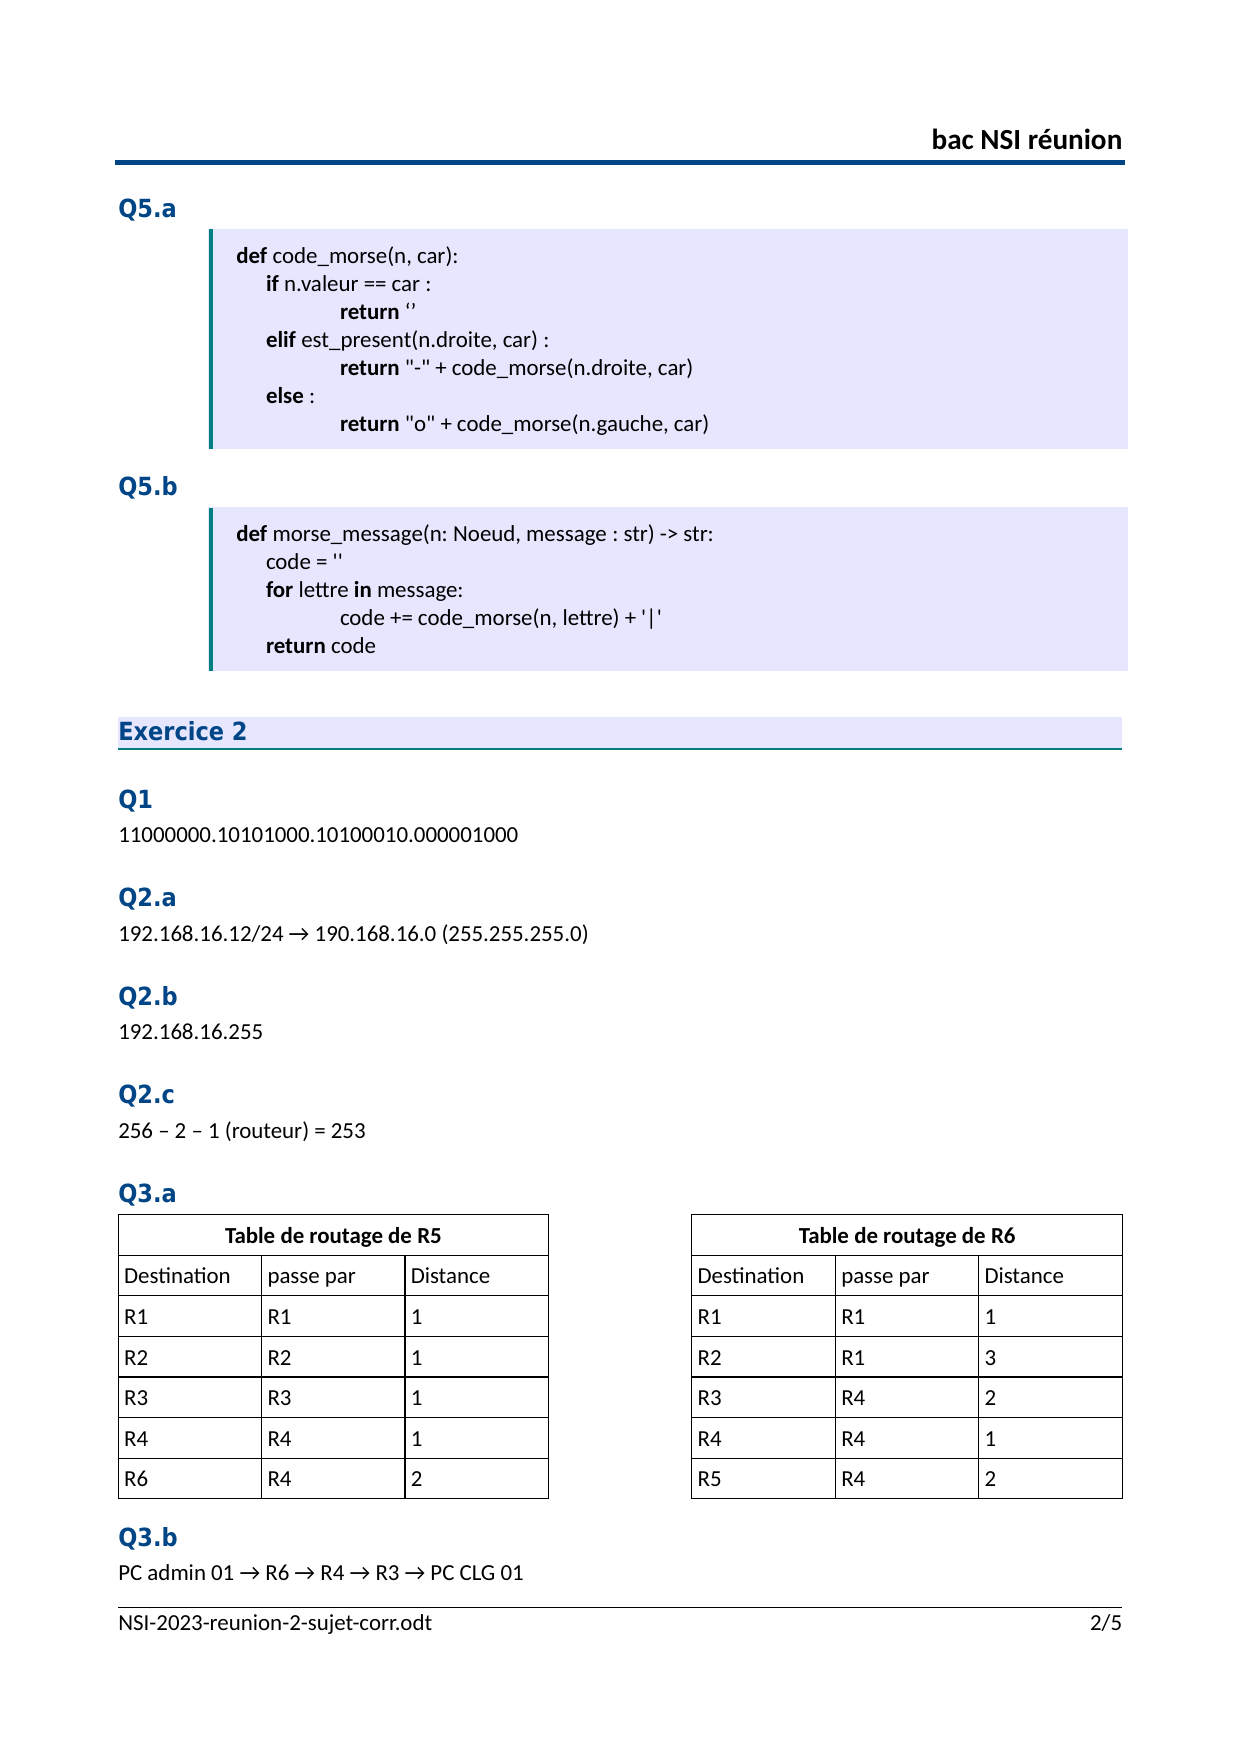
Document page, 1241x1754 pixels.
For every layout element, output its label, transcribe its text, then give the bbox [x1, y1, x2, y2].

table_cell R2 [692, 1337, 835, 1376]
table_cell R4 [262, 1418, 404, 1457]
text return "-" + code_morse(n.droite, car) [213, 353, 1128, 381]
table_cell Distance [979, 1256, 1122, 1295]
table_header Table de routage de R6 [692, 1215, 1122, 1255]
table_cell passe par [262, 1256, 404, 1295]
table_cell 1 [406, 1418, 548, 1457]
table_cell [549, 1417, 691, 1457]
table_cell 2 [979, 1459, 1122, 1498]
subtitle Exercice 2 [118, 717, 1122, 748]
text return ‘’ [213, 297, 1128, 325]
table_cell R4 [262, 1459, 404, 1498]
table_cell [549, 1336, 691, 1376]
text if n.valeur == car : [213, 269, 1128, 297]
table_cell R4 [692, 1418, 835, 1457]
table_cell R3 [119, 1378, 261, 1417]
table_cell 2 [406, 1459, 548, 1498]
text elif est_present(n.droite, car) : [213, 325, 1128, 353]
table_cell R4 [836, 1459, 978, 1498]
table_cell [549, 1255, 691, 1295]
text else : [213, 381, 1128, 409]
table_cell [549, 1376, 691, 1417]
table_cell R1 [262, 1296, 404, 1336]
subtitle Q5.b [118, 472, 1122, 502]
table_cell R4 [836, 1378, 978, 1417]
table_cell [549, 1295, 691, 1336]
table_cell 1 [979, 1296, 1122, 1336]
text 256 – 2 – 1 (routeur) = 253 [118, 1116, 1122, 1144]
text code = '' [213, 547, 1128, 575]
text PC admin 01 → R6 → R4 → R3 → PC CLG 01 [118, 1558, 1122, 1586]
table_cell R1 [119, 1296, 261, 1336]
table_cell Destination [119, 1256, 261, 1295]
table_cell passe par [836, 1256, 978, 1295]
text def morse_message(n: Noeud, message : str) -> str: [208, 507, 1128, 547]
table_cell R3 [262, 1378, 404, 1417]
table_cell [549, 1458, 691, 1498]
table_header Table de routage de R5 [119, 1215, 548, 1255]
table_cell 1 [406, 1296, 548, 1336]
text def code_morse(n, car): [213, 229, 1128, 269]
table_cell Distance [406, 1256, 548, 1295]
table_header [549, 1214, 691, 1255]
table_cell Destination [692, 1256, 835, 1295]
table_cell R5 [692, 1459, 835, 1498]
table_cell 3 [979, 1337, 1122, 1376]
subtitle Q5.a [118, 194, 1122, 223]
text 192.168.16.12/24 → 190.168.16.0 (255.255.255.0) [118, 919, 1122, 947]
subtitle Q2.b [118, 982, 1122, 1011]
text return code [213, 631, 1128, 671]
subtitle Q3.b [118, 1523, 1122, 1552]
text for lettre in message: [213, 575, 1128, 603]
subtitle Q2.c [118, 1081, 1122, 1110]
table_cell 1 [979, 1418, 1122, 1457]
table_cell 1 [406, 1378, 548, 1417]
table_cell 1 [406, 1337, 548, 1376]
text 192.168.16.255 [118, 1017, 1122, 1045]
table_cell R3 [692, 1378, 835, 1417]
subtitle Q2.a [118, 884, 1122, 913]
table_cell R2 [119, 1337, 261, 1376]
table_cell R1 [836, 1337, 978, 1376]
table_cell R4 [119, 1418, 261, 1457]
text 11000000.10101000.10100010.000001000 [118, 820, 1122, 848]
subtitle Q1 [118, 785, 1122, 814]
table_cell R6 [119, 1459, 261, 1498]
table_cell R1 [692, 1296, 835, 1336]
text return "o" + code_morse(n.gauche, car) [213, 409, 1128, 449]
table_cell 2 [979, 1378, 1122, 1417]
subtitle Q3.a [118, 1179, 1122, 1208]
table_cell R2 [262, 1337, 404, 1376]
table_cell R4 [836, 1418, 978, 1457]
table_cell R1 [836, 1296, 978, 1336]
text code += code_morse(n, lettre) + '|' [213, 603, 1128, 631]
